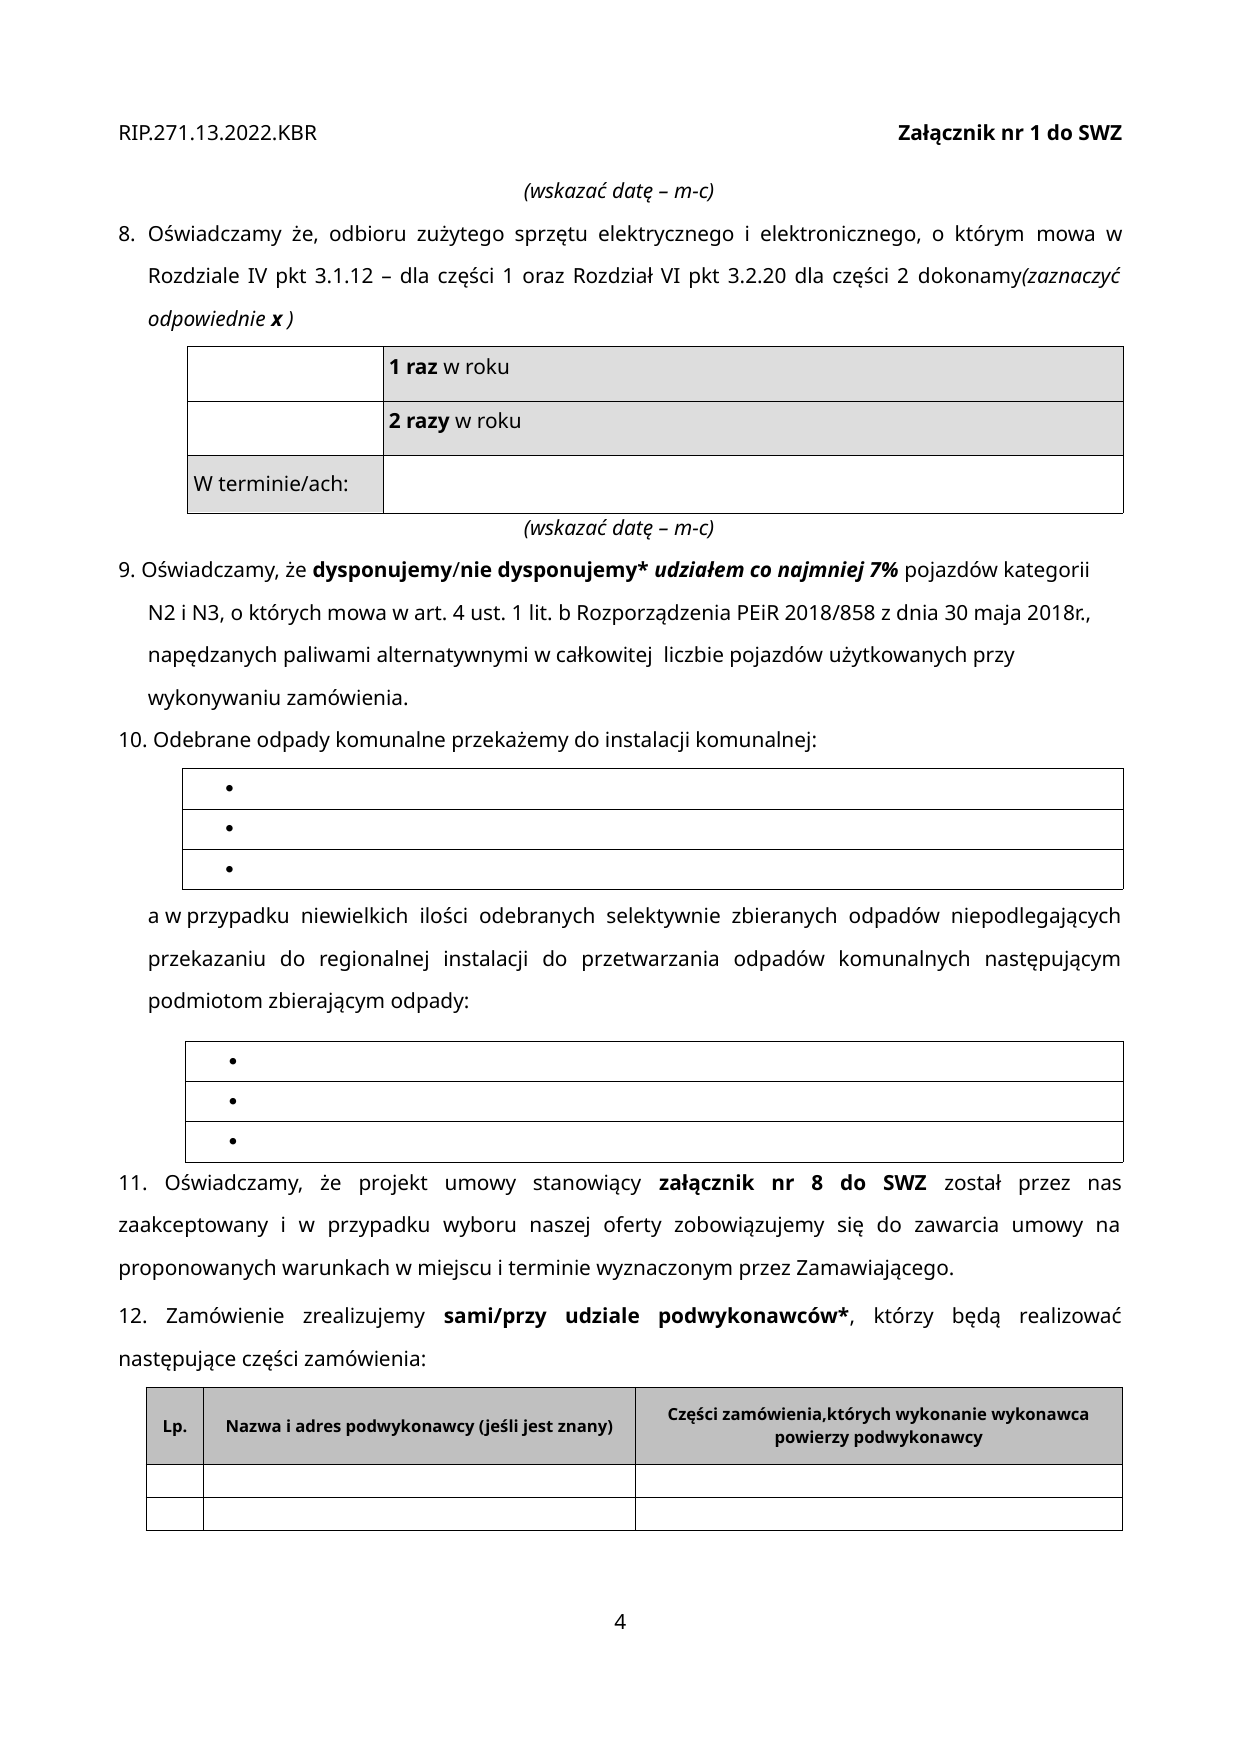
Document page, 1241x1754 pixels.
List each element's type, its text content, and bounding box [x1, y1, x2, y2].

table_cell [147, 1498, 203, 1530]
table_cell [186, 1082, 1123, 1121]
table_header 1 raz w roku [384, 347, 1123, 401]
text a w przypadku niewielkich ilości odebranych selektywnie zbieranych odpadów niepodlegających przekazaniu do regionalnej instalacji do przetwarzania odpadów komunalnych następującym podmiotom zbierającym odpady: [148, 901, 1122, 1015]
text (wskazać datę – m-c) [118, 513, 1122, 541]
list 12. Zamówienie zrealizujemy sami/przy udziale podwykonawców*, którzy będą realizować następujące części zamówienia: [118, 1302, 1122, 1373]
table_cell [384, 456, 1123, 512]
table_header Nazwa i adres podwykonawcy (jeśli jest znany) [204, 1388, 635, 1464]
list Oświadczamy że, odbioru zużytego sprzętu elektrycznego i elektronicznego, o którym mowa w Rozdziale IV pkt 3.1.12 – dla części 1 oraz Rozdział VI pkt 3.2.20 dla części 2 dokonamy(zaznaczyć odpowiednie x ) [118, 219, 1122, 332]
text 9. Oświadczamy, że dysponujemy/nie dysponujemy* udziałem co najmniej 7% pojazdów kategorii N2 i N3, o których mowa w art. 4 ust. 1 lit. b Rozporządzenia PEiR 2018/858 z dnia 30 maja 2018r., napędzanych paliwami alternatywnymi w całkowitej liczbie pojazdów użytkowanych przy wykonywaniu zamówienia. [118, 555, 1122, 711]
table_header Lp. [147, 1388, 203, 1464]
table_cell W terminie/ach: [188, 456, 383, 512]
table_cell [147, 1465, 203, 1497]
list 11. Oświadczamy, że projekt umowy stanowiący załącznik nr 8 do SWZ został przez nas zaakceptowany i w przypadku wyboru naszej oferty zobowiązujemy się do zawarcia umowy na proponowanych warunkach w miejscu i terminie wyznaczonym przez Zamawiającego. [118, 1168, 1122, 1281]
table_cell [183, 810, 1123, 849]
table_cell [204, 1498, 635, 1530]
table_header Części zamówienia,których wykonanie wykonawca powierzy podwykonawcy [636, 1388, 1122, 1464]
table_header [188, 347, 383, 401]
text (wskazać datę – m-c) [118, 176, 1122, 204]
list 10. Odebrane odpady komunalne przekażemy do instalacji komunalnej: [118, 726, 1122, 754]
table_cell [636, 1498, 1122, 1530]
table_cell [636, 1465, 1122, 1497]
table_cell [183, 850, 1123, 889]
table_cell [186, 1122, 1123, 1162]
table_header [183, 769, 1123, 808]
table_cell [204, 1465, 635, 1497]
table_header [186, 1042, 1123, 1081]
table_cell 2 razy w roku [384, 402, 1123, 455]
table_cell [188, 402, 383, 455]
